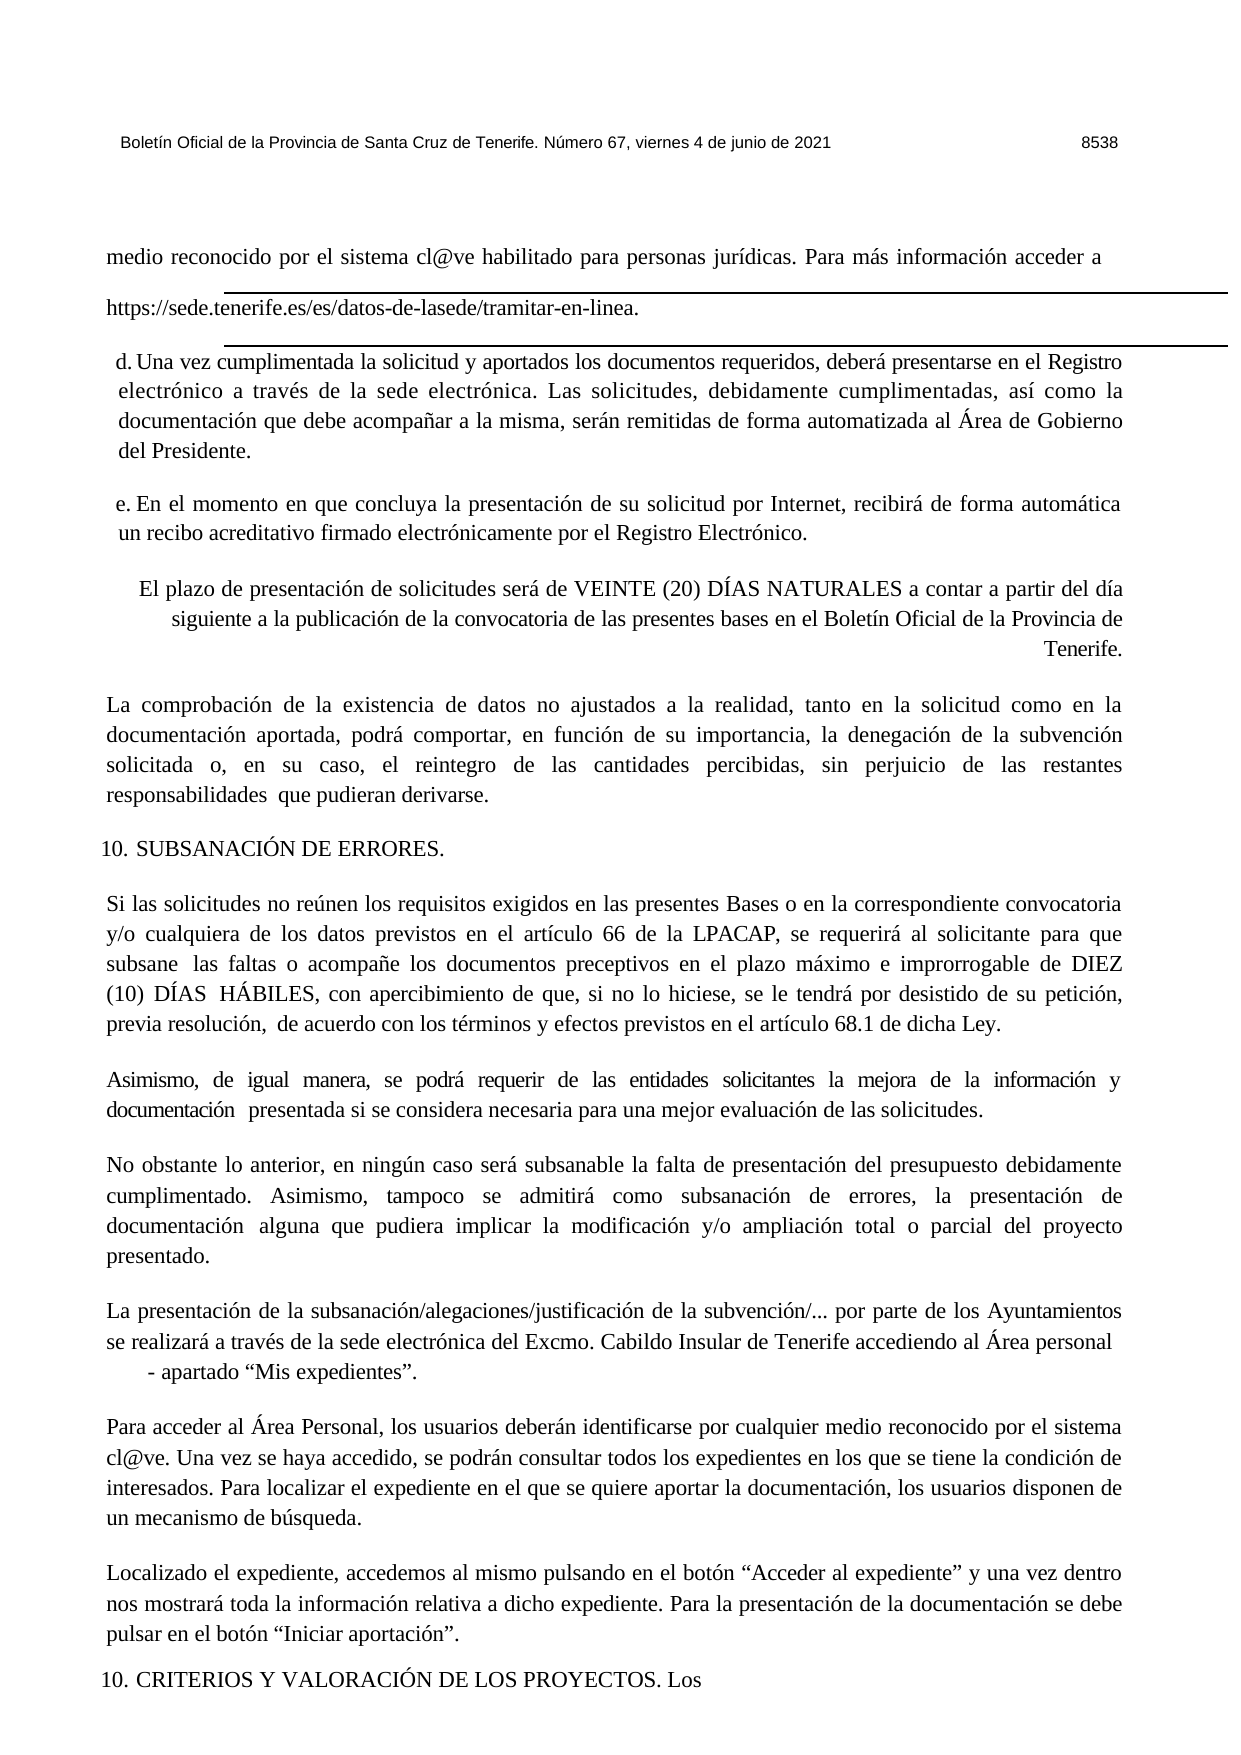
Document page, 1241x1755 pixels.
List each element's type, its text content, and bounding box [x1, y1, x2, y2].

list SUBSANACIÓN DE ERRORES. [106, 835, 1134, 861]
text medio reconocido por el sistema cl@ve habilitado para personas jurídicas. Para más información acceder a https://sede.tenerife.es/es/datos-de-lasede/tramitar-en-linea. [106, 243, 1123, 321]
text Localizado el expediente, accedemos al mismo pulsando en el botón “Acceder al expediente” y una vez dentro nos mostrará toda la información relativa a dicho expediente. Para la presentación de la documentación se debe pulsar en el botón “Iniciar aportación”. [106, 1559, 1123, 1646]
text El plazo de presentación de solicitudes será de VEINTE (20) DÍAS NATURALES a contar a partir del día siguiente a la publicación de la convocatoria de las presentes bases en el Boletín Oficial de la Provincia de Tenerife. [106, 575, 1123, 662]
text Para acceder al Área Personal, los usuarios deberán identificarse por cualquier medio reconocido por el sistema cl@ve. Una vez se haya accedido, se podrán consultar todos los expedientes en los que se tiene la condición de interesados. Para localizar el expediente en el que se quiere aportar la documentación, los usuarios disponen de un mecanismo de búsqueda. [106, 1413, 1123, 1530]
list CRITERIOS Y VALORACIÓN DE LOS PROYECTOS. Los proyectos se valorarán conforme a los siguientes criterios: [106, 1666, 708, 1692]
text Si las solicitudes no reúnen los requisitos exigidos en las presentes Bases o en la correspondiente convocatoria y/o cualquiera de los datos previstos en el artículo 66 de la LPACAP, se requerirá al solicitante para que subsane las faltas o acompañe los documentos preceptivos en el plazo máximo e improrrogable de DIEZ (10) DÍAS HÁBILES, con apercibimiento de que, si no lo hiciese, se le tendrá por desistido de su petición, previa resolución, de acuerdo con los términos y efectos previstos en el artículo 68.1 de dicha Ley. [106, 890, 1123, 1037]
text La comprobación de la existencia de datos no ajustados a la realidad, tanto en la solicitud como en la documentación aportada, podrá comportar, en función de su importancia, la denegación de la subvención solicitada o, en su caso, el reintegro de las cantidades percibidas, sin perjuicio de las restantes responsabilidades que pudieran derivarse. [106, 691, 1123, 808]
text La presentación de la subsanación/alegaciones/justificación de la subvención/... por parte de los Ayuntamientos se realizará a través de la sede electrónica del Excmo. Cabildo Insular de Tenerife accediendo al Área personal [106, 1298, 1123, 1354]
list Una vez cumplimentada la solicitud y aportados los documentos requeridos, deberá presentarse en el Registro electrónico a través de la sede electrónica. Las solicitudes, debidamente cumplimentadas, así como la documentación que debe acompañar a la misma, serán remitidas de forma automatizada al Área de Gobierno del Presidente. [106, 348, 1123, 463]
list apartado “Mis expedientes”. [130, 1358, 1134, 1384]
text No obstante lo anterior, en ningún caso será subsanable la falta de presentación del presupuesto debidamente cumplimentado. Asimismo, tampoco se admitirá como subsanación de errores, la presentación de documentación alguna que pudiera implicar la modificación y/o ampliación total o parcial del proyecto presentado. [106, 1152, 1123, 1268]
text Asimismo, de igual manera, se podrá requerir de las entidades solicitantes la mejora de la información y documentación presentada si se considera necesaria para una mejor evaluación de las solicitudes. [106, 1066, 1122, 1122]
list En el momento en que concluya la presentación de su solicitud por Internet, recibirá de forma automática un recibo acreditativo firmado electrónicamente por el Registro Electrónico. [106, 490, 1122, 546]
